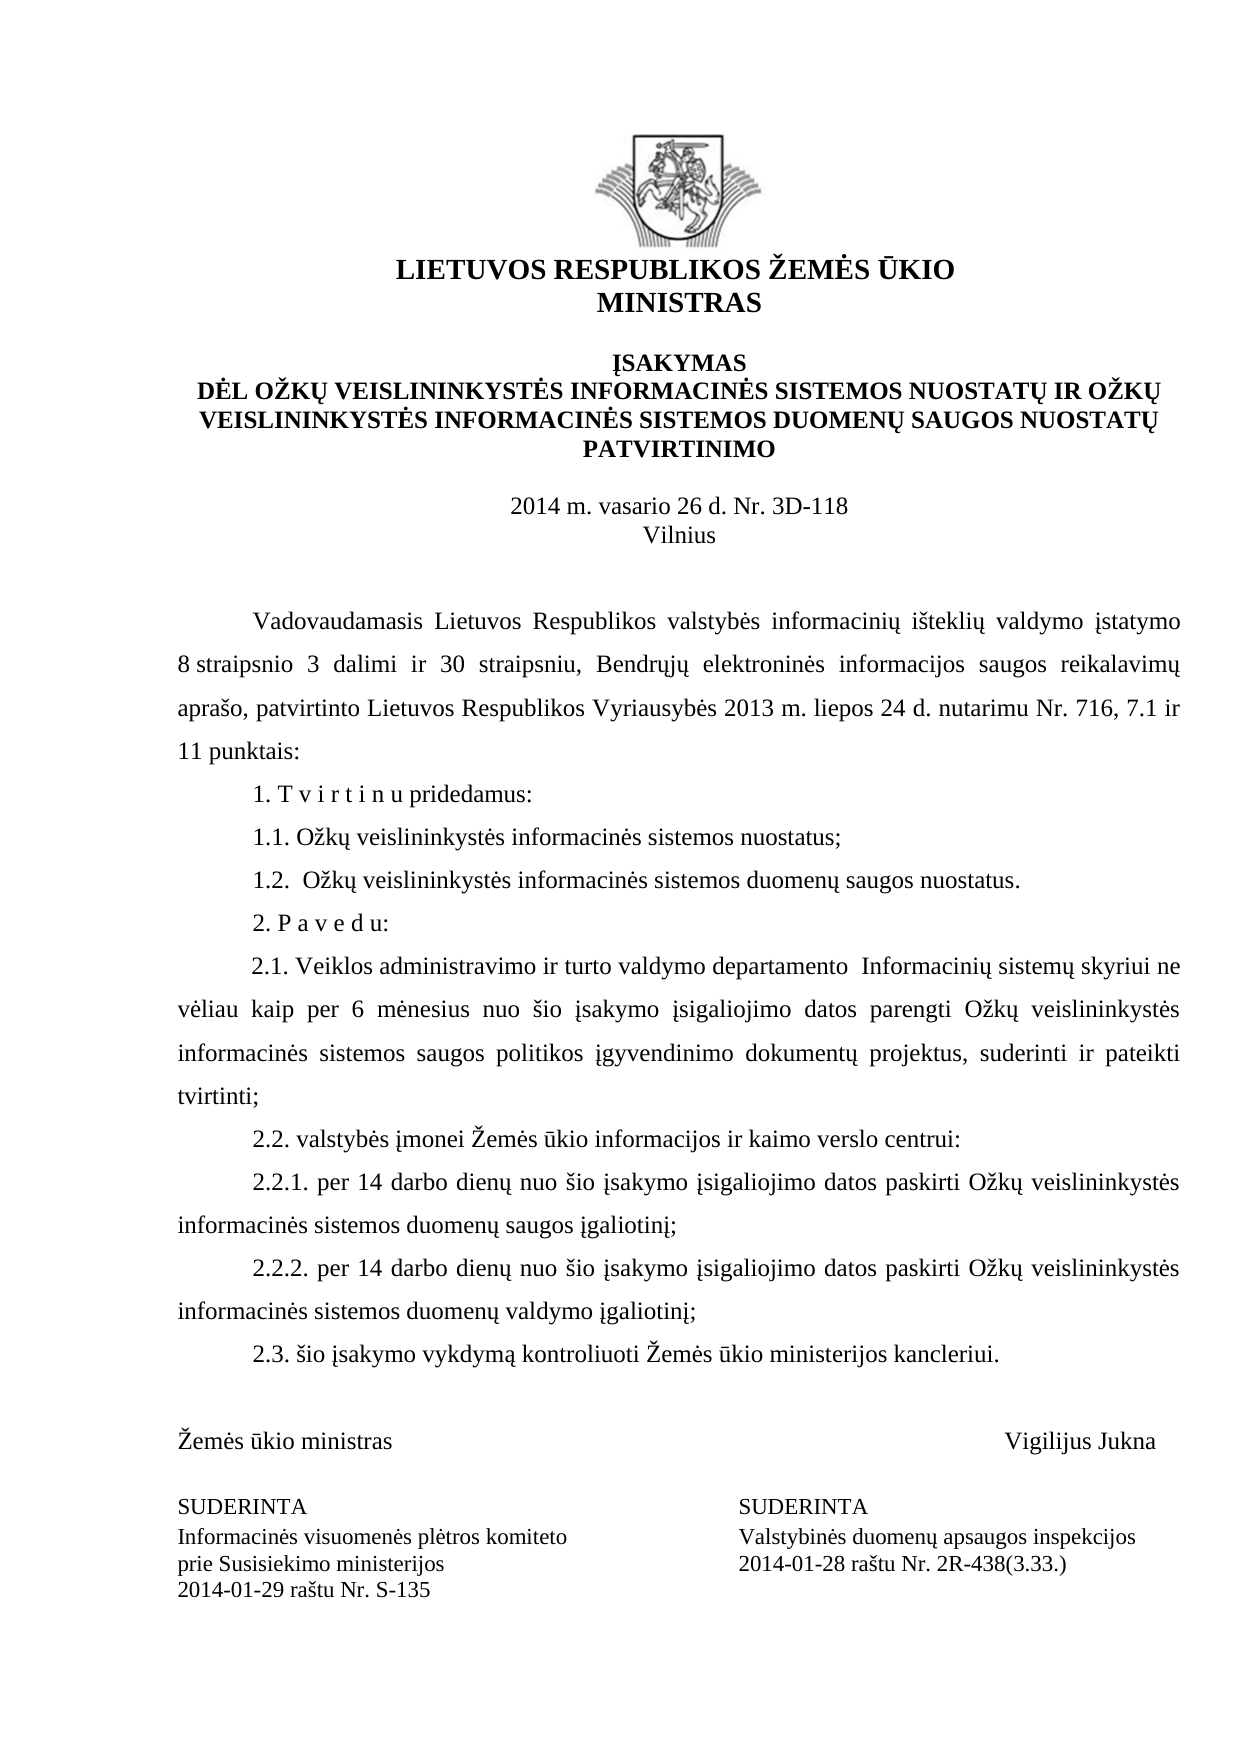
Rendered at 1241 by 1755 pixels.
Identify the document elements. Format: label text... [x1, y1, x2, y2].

text 2. P a v e d u: [252, 908, 1181, 937]
text 2.3. šio įsakymo vykdymą kontroliuoti Žemės ūkio ministerijos kancleriui. [177, 1339, 1181, 1368]
text 1.2. Ožkų veislininkystės informacinės sistemos duomenų saugos nuostatus. [177, 865, 1181, 894]
text 1. T v i r t i n u pridedamus: [252, 779, 1181, 808]
text MINISTRAS [177, 285, 1181, 319]
text prie Susisiekimo ministerijos 2014-01-28 raštu Nr. 2R-438(3.33.) [177, 1549, 1181, 1576]
text Vadovaudamasis Lietuvos Respublikos valstybės informacinių išteklių valdymo įstatymo 8 straipsnio 3 dalimi ir 30 straipsniu, Bendrųjų elektroninės informacijos saugos reikalavimų aprašo, patvirtinto Lietuvos Respublikos Vyriausybės 2013 m. liepos 24 d. nutarimu Nr. 716, 7.1 ir 11 punktais: [177, 606, 1181, 764]
text Žemės ūkio ministras Vigilijus Jukna [177, 1426, 1181, 1454]
text ĮSAKYMAS [177, 348, 1181, 376]
text 2.1. Veiklos administravimo ir turto valdymo departamento Informacinių sistemų skyriui ne vėliau kaip per 6 mėnesius nuo šio įsakymo įsigaliojimo datos parengti Ožkų veislininkystės informacinės sistemos saugos politikos įgyvendinimo dokumentų projektus, suderinti ir pateikti tvirtinti; [177, 951, 1181, 1109]
text 2.2.1. per 14 darbo dienų nuo šio įsakymo įsigaliojimo datos paskirti Ožkų veislininkystės informacinės sistemos duomenų saugos įgaliotinį; [177, 1167, 1181, 1239]
text SUDERINTA SUDERINTA [177, 1493, 1181, 1519]
text LIETUVOS RESPUBLIKOS ŽEMĖS ŪKIO [177, 252, 1181, 285]
text 2.2.2. per 14 darbo dienų nuo šio įsakymo įsigaliojimo datos paskirti Ožkų veislininkystės informacinės sistemos duomenų valdymo įgaliotinį; [177, 1253, 1181, 1325]
text 1.1. Ožkų veislininkystės informacinės sistemos nuostatus; [177, 822, 1181, 851]
text 2.2. valstybės įmonei Žemės ūkio informacijos ir kaimo verslo centrui: [177, 1124, 1181, 1153]
text Informacinės visuomenės plėtros komiteto Valstybinės duomenų apsaugos inspekcijos [177, 1523, 1181, 1549]
text 2014 m. vasario 26 d. Nr. 3D-118 [177, 491, 1181, 520]
text 2014-01-29 raštu Nr. S-135 [177, 1576, 1181, 1602]
text Vilnius [177, 520, 1181, 549]
text DĖL OŽKŲ VEISLININKYSTĖS INFORMACINĖS SISTEMOS NUOSTATŲ IR OŽKŲ VEISLININKYSTĖS INFORMACINĖS SISTEMOS DUOMENŲ SAUGOS NUOSTATŲ PATVIRTINIMO [177, 376, 1181, 463]
